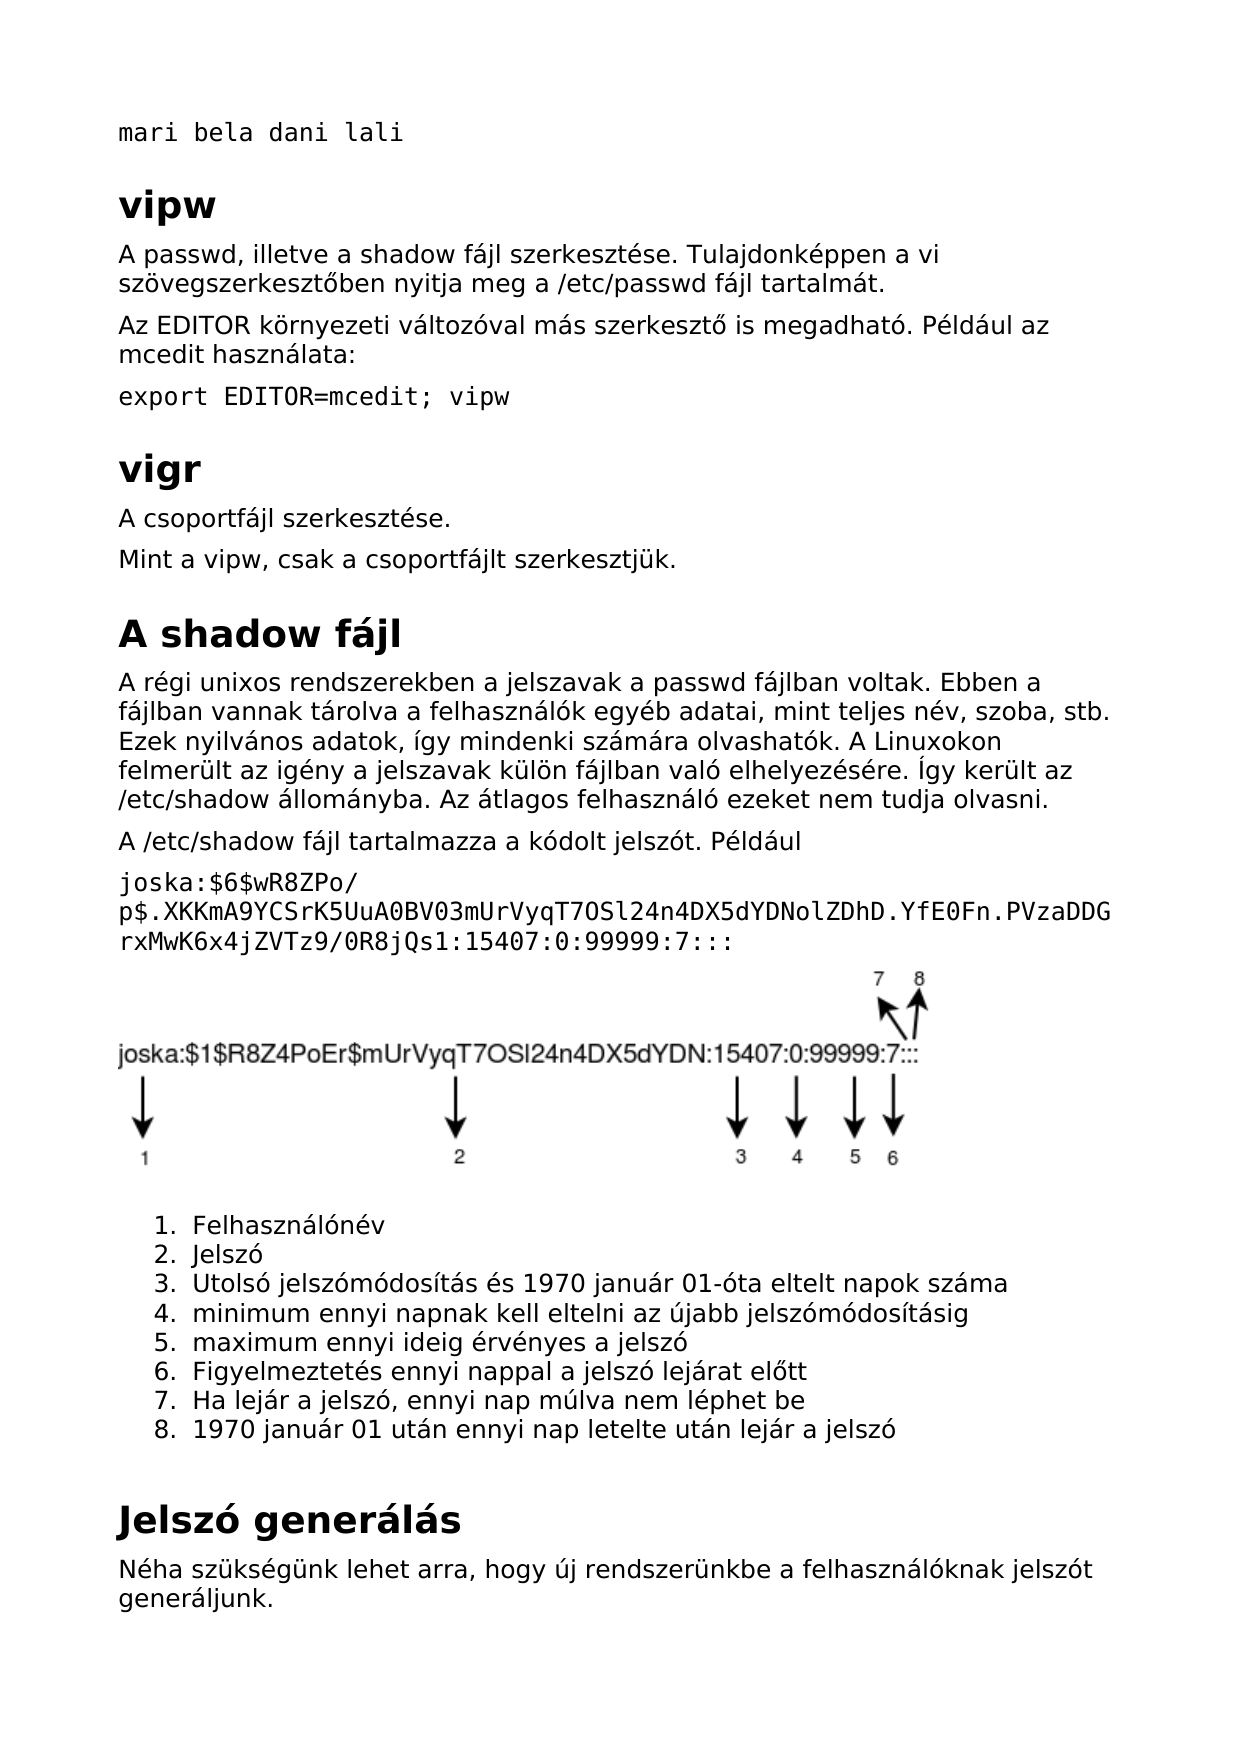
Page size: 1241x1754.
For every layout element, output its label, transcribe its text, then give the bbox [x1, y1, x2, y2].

text Az EDITOR környezeti változóval más szerkesztő is megadható. Például az mcedit használata: [118, 311, 1122, 369]
text A passwd, illetve a shadow fájl szerkesztése. Tulajdonképpen a vi szövegszerkesztőben nyitja meg a /etc/passwd fájl tartalmát. [118, 240, 1122, 298]
text A régi unixos rendszerekben a jelszavak a passwd fájlban voltak. Ebben a fájlban vannak tárolva a felhasználók egyéb adatai, mint teljes név, szoba, stb. Ezek nyilvános adatok, így mindenki számára olvashatók. A Linuxokon felmerült az igény a jelszavak külön fájlban való elhelyezésére. Így került az /etc/shadow állományba. Az átlagos felhasználó ezeket nem tudja olvasni. [118, 668, 1122, 814]
text mari bela dani lali [118, 118, 1122, 147]
picture [118, 967, 933, 1170]
subtitle vigr [118, 448, 1122, 491]
list Utolsó jelszómódosítás és 1970 január 01-óta eltelt napok száma [177, 1269, 1122, 1299]
text A csoportfájl szerkesztése. [118, 504, 1122, 533]
text export EDITOR=mcedit; vipw [118, 382, 1122, 411]
list Ha lejár a jelszó, ennyi nap múlva nem léphet be [177, 1386, 1122, 1415]
text A /etc/shadow fájl tartalmazza a kódolt jelszót. Például [118, 827, 1122, 856]
subtitle Jelszó generálás [118, 1499, 1122, 1543]
text Mint a vipw, csak a csoportfájlt szerkesztjük. [118, 546, 1122, 575]
subtitle A shadow fájl [118, 612, 1122, 656]
list maximum ennyi ideig érvényes a jelszó [177, 1328, 1122, 1357]
text Néha szükségünk lehet arra, hogy új rendszerünkbe a felhasználóknak jelszót generáljunk. [118, 1555, 1122, 1613]
list 1970 január 01 után ennyi nap letelte után lejár a jelszó [177, 1415, 1122, 1444]
list Figyelmeztetés ennyi nappal a jelszó lejárat előtt [177, 1357, 1122, 1386]
list Felhasználónév [177, 1211, 1122, 1240]
list Jelszó [177, 1240, 1122, 1269]
text joska:$6$wR8ZPo/p$.XKKmA9YCSrK5UuA0BV03mUrVyqT7OSl24n4DX5dYDNolZDhD.YfE0Fn.PVzaDDGrxMwK6x4jZVTz9/0R8jQs1:15407:0:99999:7::: [118, 868, 1122, 956]
list minimum ennyi napnak kell eltelni az újabb jelszómódosításig [177, 1299, 1122, 1328]
subtitle vipw [118, 184, 1122, 228]
